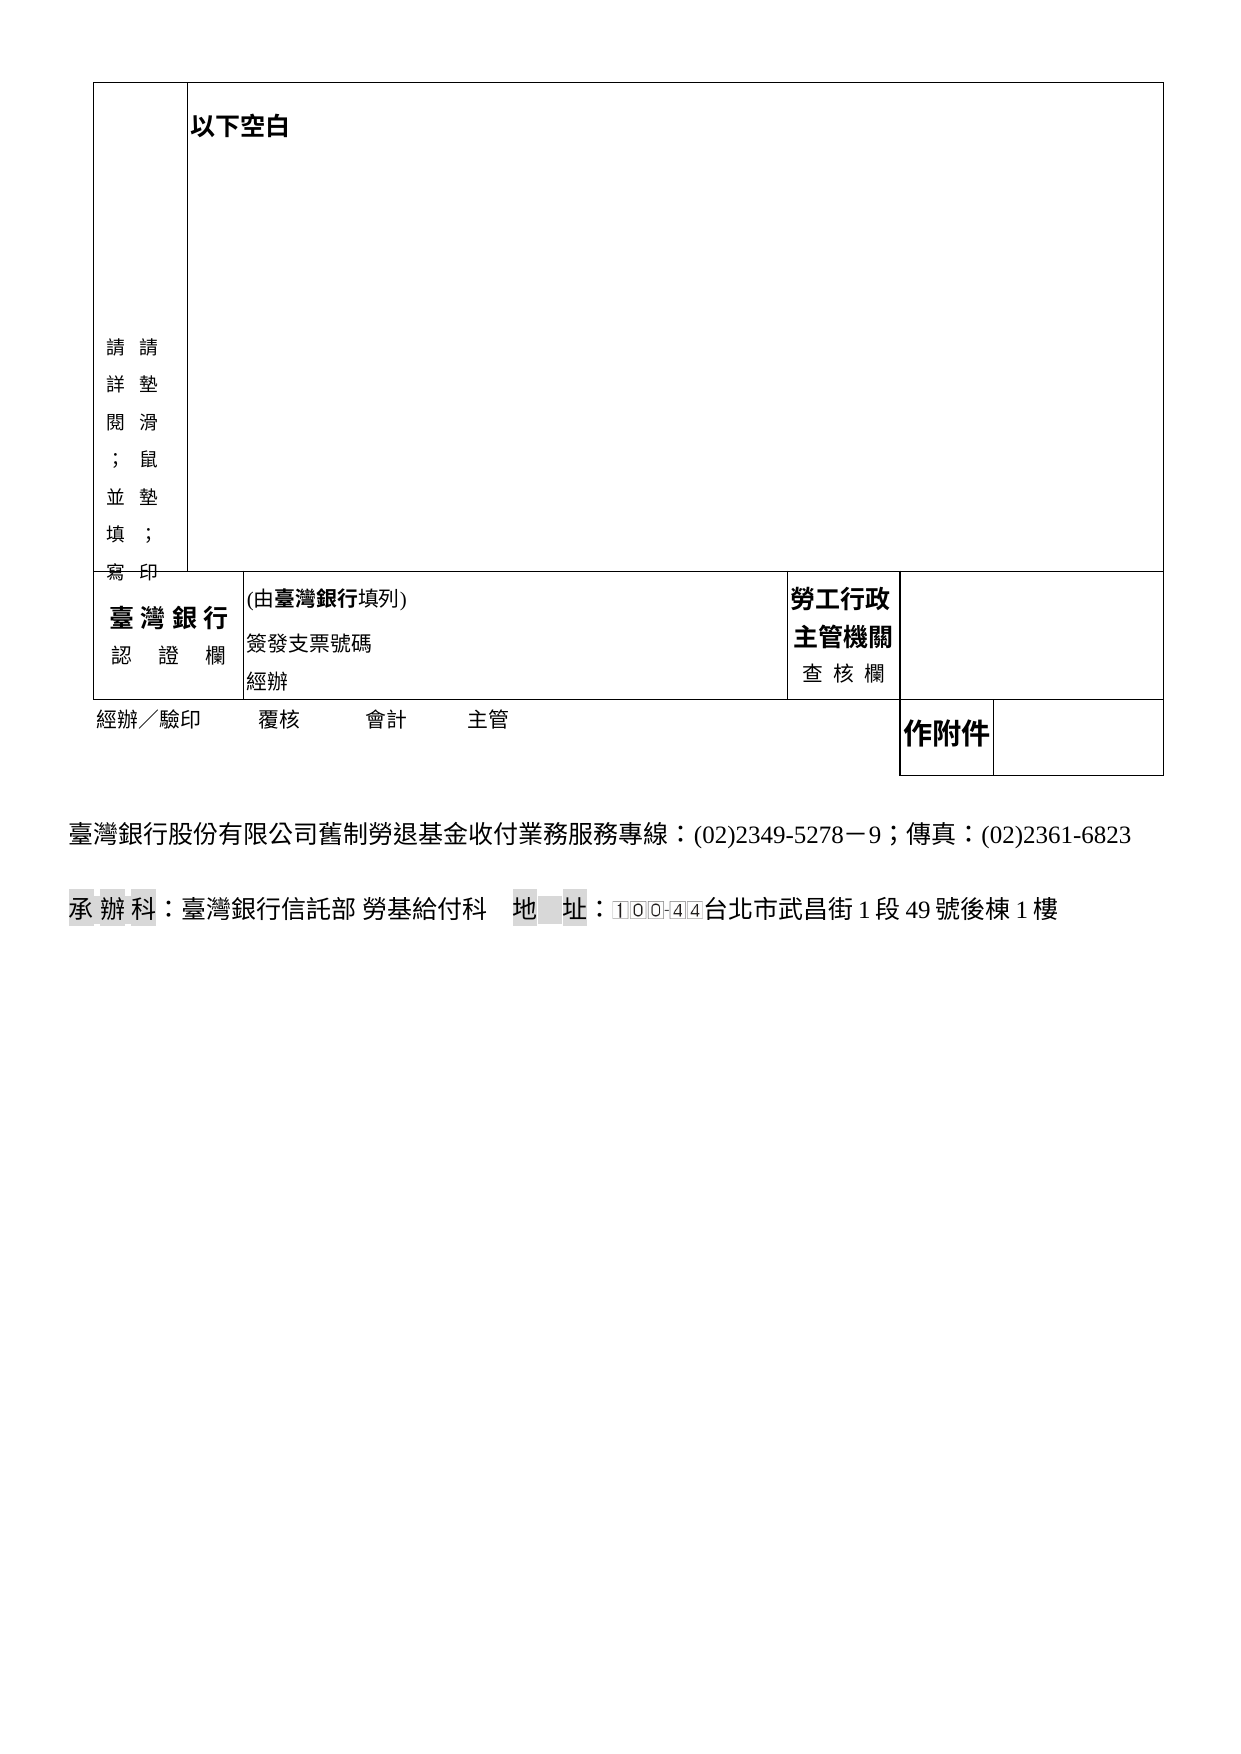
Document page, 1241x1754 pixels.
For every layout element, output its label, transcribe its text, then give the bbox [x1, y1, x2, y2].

table_cell 以下空白 [188, 83, 1163, 571]
table_cell [901, 572, 1163, 699]
table_cell 經辦∕驗印 覆核 會計 主管 [94, 700, 899, 775]
table_cell 作附件 [901, 700, 993, 775]
text 承 辦 科：臺灣銀行信託部 勞基給付科 地 址：台北市武昌街1段49號後棟1樓 [56, 889, 1200, 926]
table_cell 勞工行政 主管機關 查 核 欄 [788, 572, 899, 699]
table_cell [994, 700, 1163, 775]
table_cell 臺 灣 銀 行 認 證 欄 [94, 572, 243, 699]
table_cell 專 戶 餘 款 領 回 聲 明 暨 印 鑑 簽 署 欄 ※ 1. 2. 請 請 詳 墊 閱 滑 ； 鼠 並 墊 填 ； 寫 印 資 章 料 蓋 及 清 蓋 楚 章 。 [94, 83, 187, 571]
text 臺灣銀行股份有限公司舊制勞退基金收付業務服務專線：(02)2349-5278－9；傳真：(02)2361-6823 [56, 814, 1162, 851]
table_cell (由臺灣銀行填列) 簽發支票號碼 經辦 [244, 572, 787, 699]
picture [612, 901, 703, 919]
